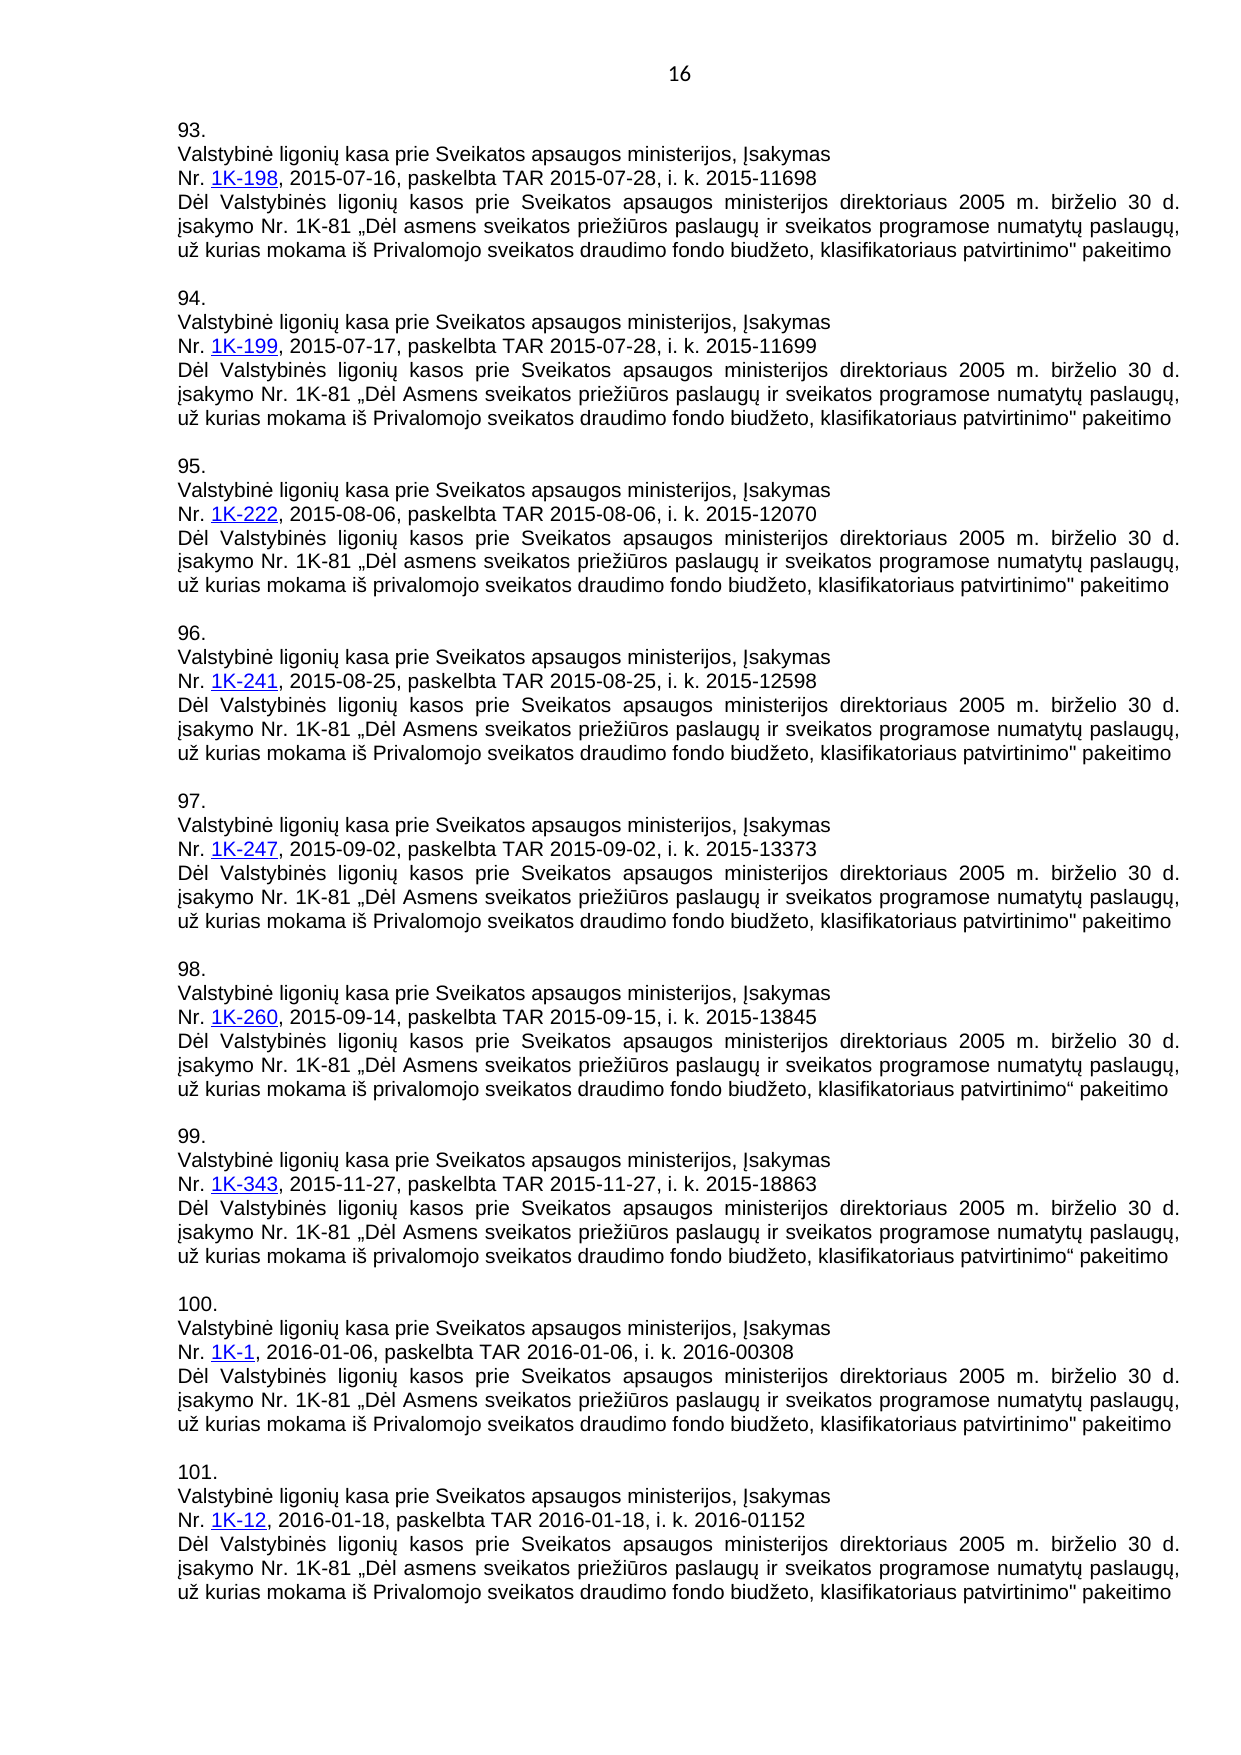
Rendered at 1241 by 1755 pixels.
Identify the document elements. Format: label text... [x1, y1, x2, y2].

text Nr. 1K-1, 2016-01-06, paskelbta TAR 2016-01-06, i. k. 2016-00308 [177, 1340, 1181, 1364]
text Dėl Valstybinės ligonių kasos prie Sveikatos apsaugos ministerijos direktoriaus 2005 m. birželio 30 d. įsakymo Nr. 1K-81 „Dėl asmens sveikatos priežiūros paslaugų ir sveikatos programose numatytų paslaugų, už kurias mokama iš privalomojo sveikatos draudimo fondo biudžeto, klasifikatoriaus patvirtinimo" pakeitimo [177, 525, 1181, 597]
text 98. [177, 957, 1181, 981]
text Valstybinė ligonių kasa prie Sveikatos apsaugos ministerijos, Įsakymas [177, 1484, 1181, 1508]
text Valstybinė ligonių kasa prie Sveikatos apsaugos ministerijos, Įsakymas [177, 142, 1181, 166]
text 93. [177, 118, 1181, 142]
text Nr. 1K-241, 2015-08-25, paskelbta TAR 2015-08-25, i. k. 2015-12598 [177, 669, 1181, 693]
text 99. [177, 1124, 1181, 1148]
text Valstybinė ligonių kasa prie Sveikatos apsaugos ministerijos, Įsakymas [177, 645, 1181, 669]
text Dėl Valstybinės ligonių kasos prie Sveikatos apsaugos ministerijos direktoriaus 2005 m. birželio 30 d. įsakymo Nr. 1K-81 „Dėl Asmens sveikatos priežiūros paslaugų ir sveikatos programose numatytų paslaugų, už kurias mokama iš Privalomojo sveikatos draudimo fondo biudžeto, klasifikatoriaus patvirtinimo" pakeitimo [177, 861, 1181, 933]
text 100. [177, 1292, 1181, 1316]
text Valstybinė ligonių kasa prie Sveikatos apsaugos ministerijos, Įsakymas [177, 1316, 1181, 1340]
text 94. [177, 286, 1181, 310]
text Valstybinė ligonių kasa prie Sveikatos apsaugos ministerijos, Įsakymas [177, 477, 1181, 501]
text Dėl Valstybinės ligonių kasos prie Sveikatos apsaugos ministerijos direktoriaus 2005 m. birželio 30 d. įsakymo Nr. 1K-81 „Dėl Asmens sveikatos priežiūros paslaugų ir sveikatos programose numatytų paslaugų, už kurias mokama iš privalomojo sveikatos draudimo fondo biudžeto, klasifikatoriaus patvirtinimo“ pakeitimo [177, 1028, 1181, 1100]
text 97. [177, 789, 1181, 813]
text Dėl Valstybinės ligonių kasos prie Sveikatos apsaugos ministerijos direktoriaus 2005 m. birželio 30 d. įsakymo Nr. 1K-81 „Dėl asmens sveikatos priežiūros paslaugų ir sveikatos programose numatytų paslaugų, už kurias mokama iš Privalomojo sveikatos draudimo fondo biudžeto, klasifikatoriaus patvirtinimo" pakeitimo [177, 190, 1181, 262]
text Valstybinė ligonių kasa prie Sveikatos apsaugos ministerijos, Įsakymas [177, 981, 1181, 1004]
text Nr. 1K-12, 2016-01-18, paskelbta TAR 2016-01-18, i. k. 2016-01152 [177, 1508, 1181, 1532]
text Nr. 1K-343, 2015-11-27, paskelbta TAR 2015-11-27, i. k. 2015-18863 [177, 1172, 1181, 1196]
text 96. [177, 621, 1181, 645]
text Valstybinė ligonių kasa prie Sveikatos apsaugos ministerijos, Įsakymas [177, 813, 1181, 837]
text 95. [177, 453, 1181, 477]
text Nr. 1K-247, 2015-09-02, paskelbta TAR 2015-09-02, i. k. 2015-13373 [177, 837, 1181, 861]
text Nr. 1K-199, 2015-07-17, paskelbta TAR 2015-07-28, i. k. 2015-11699 [177, 334, 1181, 358]
text Nr. 1K-198, 2015-07-16, paskelbta TAR 2015-07-28, i. k. 2015-11698 [177, 166, 1181, 190]
text Dėl Valstybinės ligonių kasos prie Sveikatos apsaugos ministerijos direktoriaus 2005 m. birželio 30 d. įsakymo Nr. 1K-81 „Dėl Asmens sveikatos priežiūros paslaugų ir sveikatos programose numatytų paslaugų, už kurias mokama iš Privalomojo sveikatos draudimo fondo biudžeto, klasifikatoriaus patvirtinimo" pakeitimo [177, 693, 1181, 765]
text Dėl Valstybinės ligonių kasos prie Sveikatos apsaugos ministerijos direktoriaus 2005 m. birželio 30 d. įsakymo Nr. 1K-81 „Dėl Asmens sveikatos priežiūros paslaugų ir sveikatos programose numatytų paslaugų, už kurias mokama iš privalomojo sveikatos draudimo fondo biudžeto, klasifikatoriaus patvirtinimo“ pakeitimo [177, 1196, 1181, 1268]
text Nr. 1K-260, 2015-09-14, paskelbta TAR 2015-09-15, i. k. 2015-13845 [177, 1004, 1181, 1028]
text Nr. 1K-222, 2015-08-06, paskelbta TAR 2015-08-06, i. k. 2015-12070 [177, 501, 1181, 525]
text 101. [177, 1460, 1181, 1484]
text Valstybinė ligonių kasa prie Sveikatos apsaugos ministerijos, Įsakymas [177, 310, 1181, 334]
text Dėl Valstybinės ligonių kasos prie Sveikatos apsaugos ministerijos direktoriaus 2005 m. birželio 30 d. įsakymo Nr. 1K-81 „Dėl Asmens sveikatos priežiūros paslaugų ir sveikatos programose numatytų paslaugų, už kurias mokama iš Privalomojo sveikatos draudimo fondo biudžeto, klasifikatoriaus patvirtinimo" pakeitimo [177, 358, 1181, 429]
text Dėl Valstybinės ligonių kasos prie Sveikatos apsaugos ministerijos direktoriaus 2005 m. birželio 30 d. įsakymo Nr. 1K-81 „Dėl asmens sveikatos priežiūros paslaugų ir sveikatos programose numatytų paslaugų, už kurias mokama iš Privalomojo sveikatos draudimo fondo biudžeto, klasifikatoriaus patvirtinimo" pakeitimo [177, 1532, 1181, 1603]
text Valstybinė ligonių kasa prie Sveikatos apsaugos ministerijos, Įsakymas [177, 1148, 1181, 1172]
text Dėl Valstybinės ligonių kasos prie Sveikatos apsaugos ministerijos direktoriaus 2005 m. birželio 30 d. įsakymo Nr. 1K-81 „Dėl Asmens sveikatos priežiūros paslaugų ir sveikatos programose numatytų paslaugų, už kurias mokama iš Privalomojo sveikatos draudimo fondo biudžeto, klasifikatoriaus patvirtinimo" pakeitimo [177, 1364, 1181, 1436]
